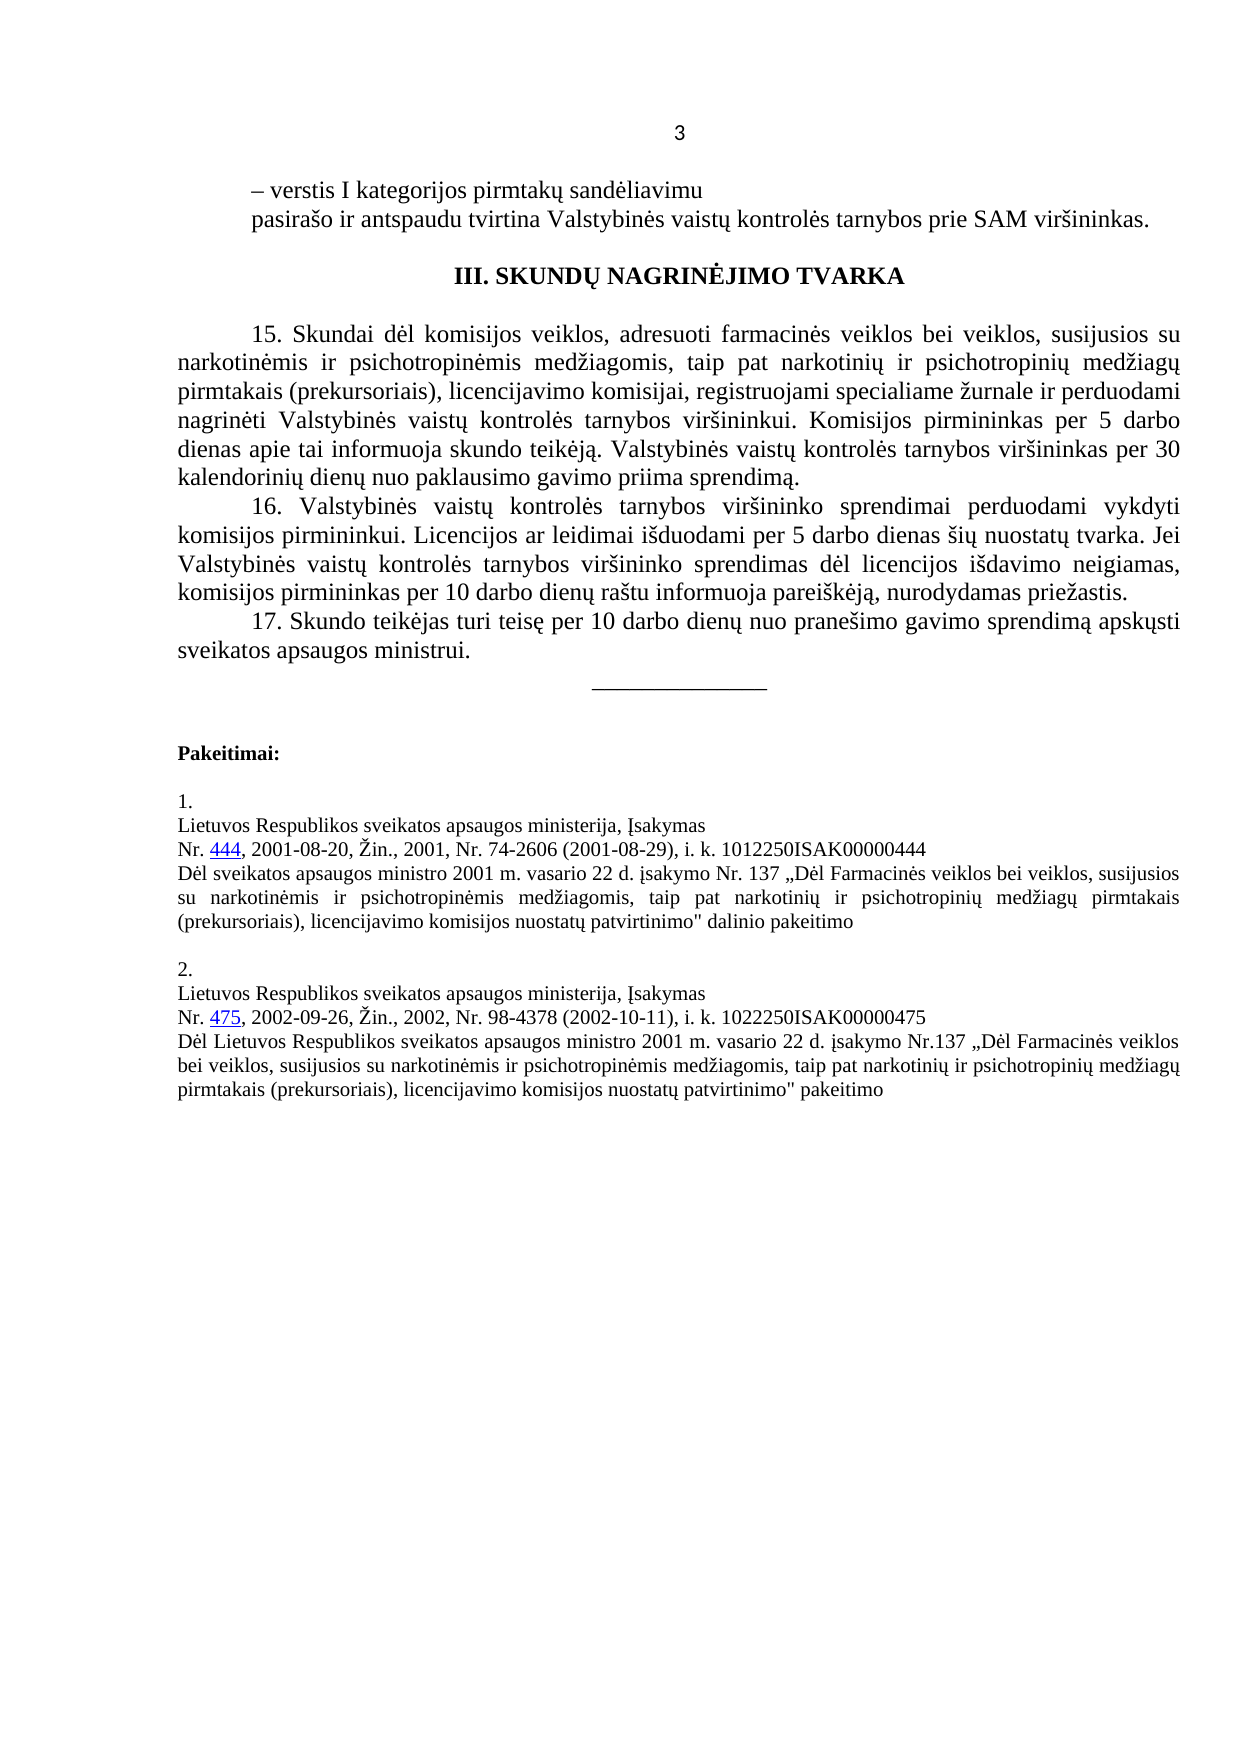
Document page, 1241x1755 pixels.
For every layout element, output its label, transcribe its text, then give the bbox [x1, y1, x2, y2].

text III. SKUNDŲ NAGRINĖJIMO TVARKA [177, 261, 1181, 290]
text Nr. 444, 2001-08-20, Žin., 2001, Nr. 74-2606 (2001-08-29), i. k. 1012250ISAK00000444 [177, 837, 1181, 861]
text ______________ [177, 664, 1181, 692]
text Dėl Lietuvos Respublikos sveikatos apsaugos ministro 2001 m. vasario 22 d. įsakymo Nr.137 „Dėl Farmacinės veiklos bei veiklos, susijusios su narkotinėmis ir psichotropinėmis medžiagomis, taip pat narkotinių ir psichotropinių medžiagų pirmtakais (prekursoriais), licencijavimo komisijos nuostatų patvirtinimo" pakeitimo [177, 1029, 1181, 1101]
text 15. Skundai dėl komisijos veiklos, adresuoti farmacinės veiklos bei veiklos, susijusios su narkotinėmis ir psichotropinėmis medžiagomis, taip pat narkotinių ir psichotropinių medžiagų pirmtakais (prekursoriais), licencijavimo komisijai, registruojami specialiame žurnale ir perduodami nagrinėti Valstybinės vaistų kontrolės tarnybos viršininkui. Komisijos pirmininkas per 5 darbo dienas apie tai informuoja skundo teikėją. Valstybinės vaistų kontrolės tarnybos viršininkas per 30 kalendorinių dienų nuo paklausimo gavimo priima sprendimą. [177, 319, 1181, 491]
text Dėl sveikatos apsaugos ministro 2001 m. vasario 22 d. įsakymo Nr. 137 „Dėl Farmacinės veiklos bei veiklos, susijusios su narkotinėmis ir psichotropinėmis medžiagomis, taip pat narkotinių ir psichotropinių medžiagų pirmtakais (prekursoriais), licencijavimo komisijos nuostatų patvirtinimo" dalinio pakeitimo [177, 861, 1181, 933]
text 1. [177, 789, 1181, 813]
text Nr. 475, 2002-09-26, Žin., 2002, Nr. 98-4378 (2002-10-11), i. k. 1022250ISAK00000475 [177, 1005, 1181, 1029]
text 16. Valstybinės vaistų kontrolės tarnybos viršininko sprendimai perduodami vykdyti komisijos pirmininkui. Licencijos ar leidimai išduodami per 5 darbo dienas šių nuostatų tvarka. Jei Valstybinės vaistų kontrolės tarnybos viršininko sprendimas dėl licencijos išdavimo neigiamas, komisijos pirmininkas per 10 darbo dienų raštu informuoja pareiškėją, nurodydamas priežastis. [177, 491, 1181, 606]
text Lietuvos Respublikos sveikatos apsaugos ministerija, Įsakymas [177, 813, 1181, 837]
text – verstis I kategorijos pirmtakų sandėliavimu [177, 175, 1181, 204]
text pasirašo ir antspaudu tvirtina Valstybinės vaistų kontrolės tarnybos prie SAM viršininkas. [177, 204, 1181, 232]
text 17. Skundo teikėjas turi teisę per 10 darbo dienų nuo pranešimo gavimo sprendimą apskųsti sveikatos apsaugos ministrui. [177, 606, 1181, 664]
text 2. [177, 957, 1181, 981]
text Pakeitimai: [177, 741, 1181, 764]
text Lietuvos Respublikos sveikatos apsaugos ministerija, Įsakymas [177, 981, 1181, 1005]
